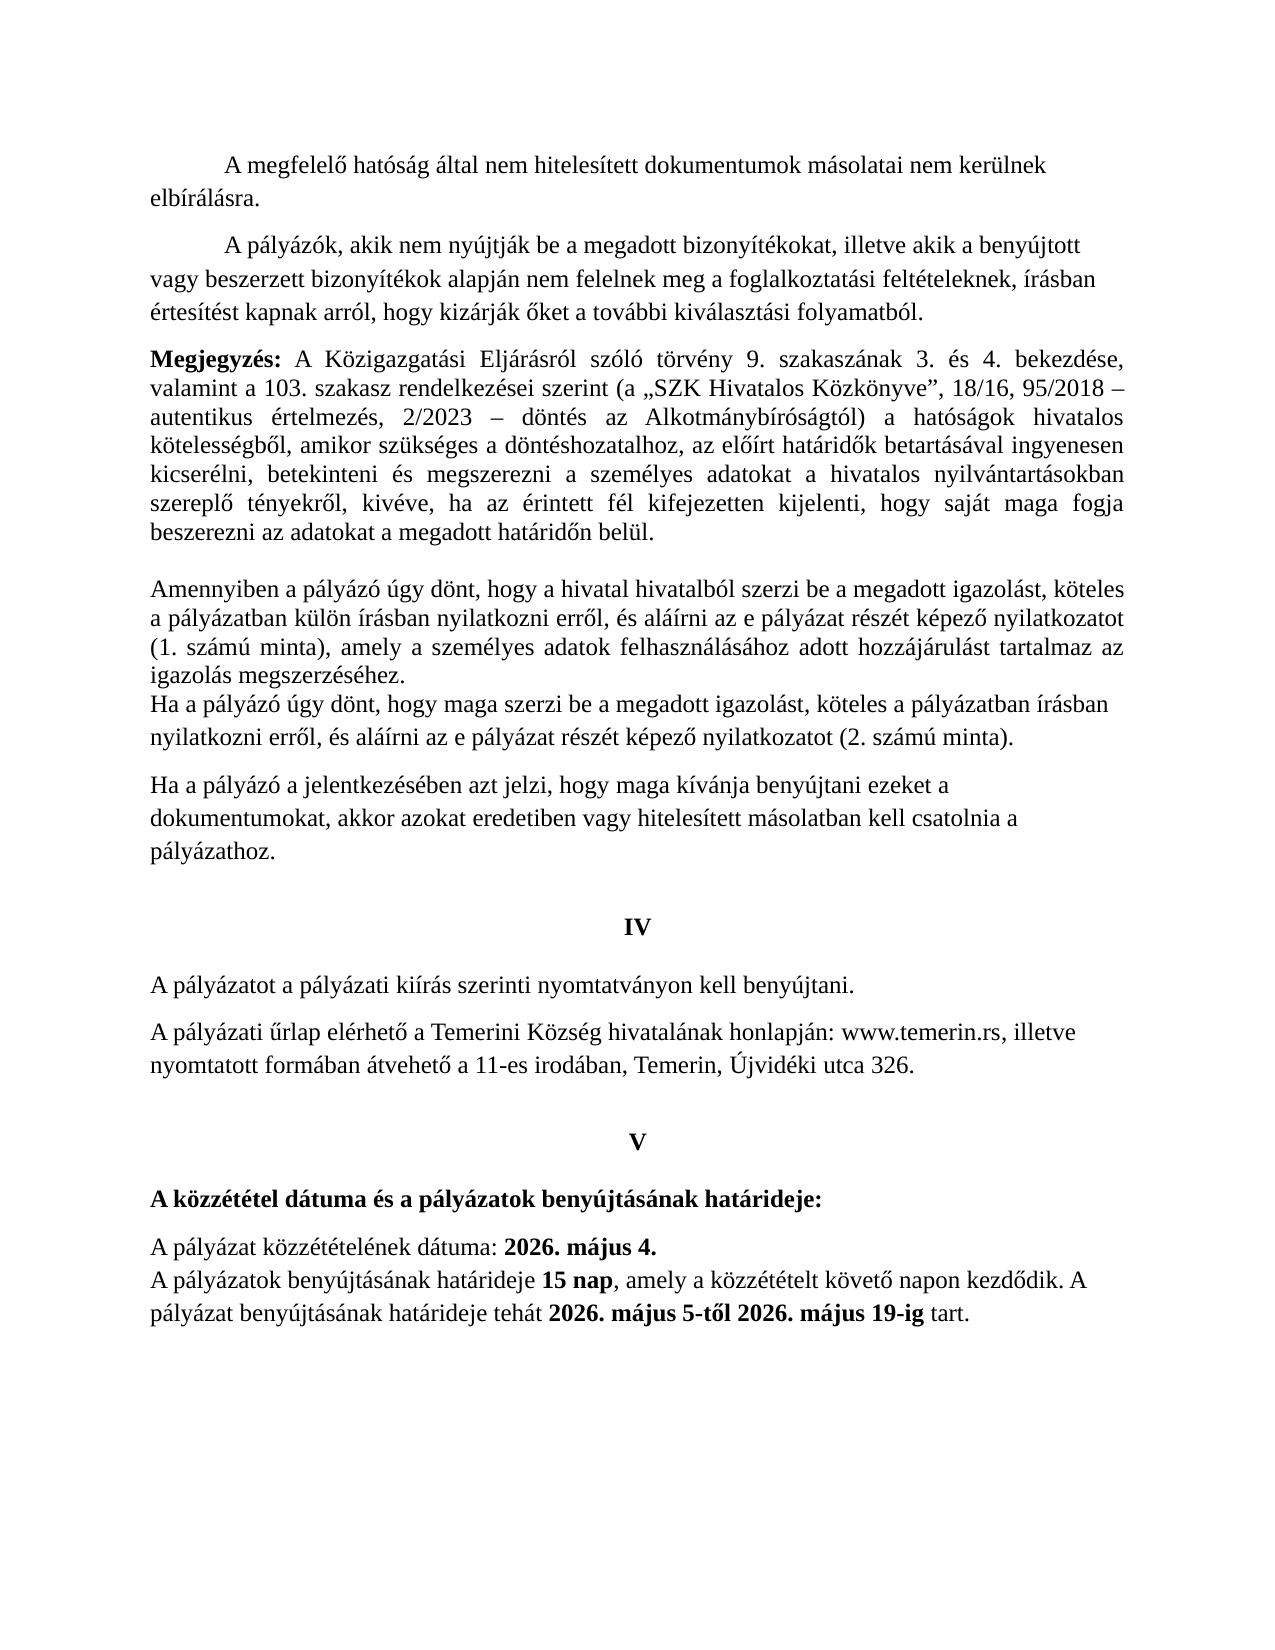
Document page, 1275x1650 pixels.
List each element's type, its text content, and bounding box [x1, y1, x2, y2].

text A közzététel dátuma és a pályázatok benyújtásának határideje: [150, 1184, 1125, 1213]
text A pályázók, akik nem nyújtják be a megadott bizonyítékokat, illetve akik a benyújtott vagy beszerzett bizonyítékok alapján nem felelnek meg a foglalkoztatási feltételeknek, írásban értesítést kapnak arról, hogy kizárják őket a további kiválasztási folyamatból. [150, 231, 1125, 325]
list Megjegyzés: A Közigazgatási Eljárásról szóló törvény 9. szakaszának 3. és 4. bekezdése, valamint a 103. szakasz rendelkezései szerint (a „SZK Hivatalos Közkönyve”, 18/16, 95/2018 – autentikus értelmezés, 2/2023 – döntés az Alkotmánybíróságtól) a hatóságok hivatalos kötelességből, amikor szükséges a döntéshozatalhoz, az előírt határidők betartásával ingyenesen kicserélni, betekinteni és megszerezni a személyes adatokat a hivatalos nyilvántartásokban szereplő tényekről, kivéve, ha az érintett fél kifejezetten kijelenti, hogy saját maga fogja beszerezni az adatokat a megadott határidőn belül. [150, 344, 1125, 546]
text IV [150, 912, 1125, 941]
text Ha a pályázó a jelentkezésében azt jelzi, hogy maga kívánja benyújtani ezeket a dokumentumokat, akkor azokat eredetiben vagy hitelesített másolatban kell csatolnia a pályázathoz. [150, 770, 1125, 865]
text Amennyiben a pályázó úgy dönt, hogy a hivatal hivatalból szerzi be a megadott igazolást, köteles a pályázatban külön írásban nyilatkozni erről, és aláírni az e pályázat részét képező nyilatkozatot (1. számú minta), amely a személyes adatok felhasználásához adott hozzájárulást tartalmaz az igazolás megszerzéséhez. [150, 574, 1125, 689]
text A pályázatot a pályázati kiírás szerinti nyomtatványon kell benyújtani. [150, 970, 1125, 998]
text V [150, 1127, 1125, 1156]
text A pályázati űrlap elérhető a Temerini Község hivatalának honlapján: www.temerin.rs, illetve nyomtatott formában átvehető a 11-es irodában, Temerin, Újvidéki utca 326. [150, 1017, 1125, 1079]
text Ha a pályázó úgy dönt, hogy maga szerzi be a megadott igazolást, köteles a pályázatban írásban nyilatkozni erről, és aláírni az e pályázat részét képező nyilatkozatot (2. számú minta). [150, 689, 1125, 751]
text A megfelelő hatóság által nem hitelesített dokumentumok másolatai nem kerülnek elbírálásra. [150, 150, 1125, 212]
text A pályázat közzétételének dátuma: 2026. május 4. A pályázatok benyújtásának határideje 15 nap, amely a közzétételt követő napon kezdődik. A pályázat benyújtásának határideje tehát 2026. május 5-től 2026. május 19-ig tart. [150, 1232, 1125, 1327]
